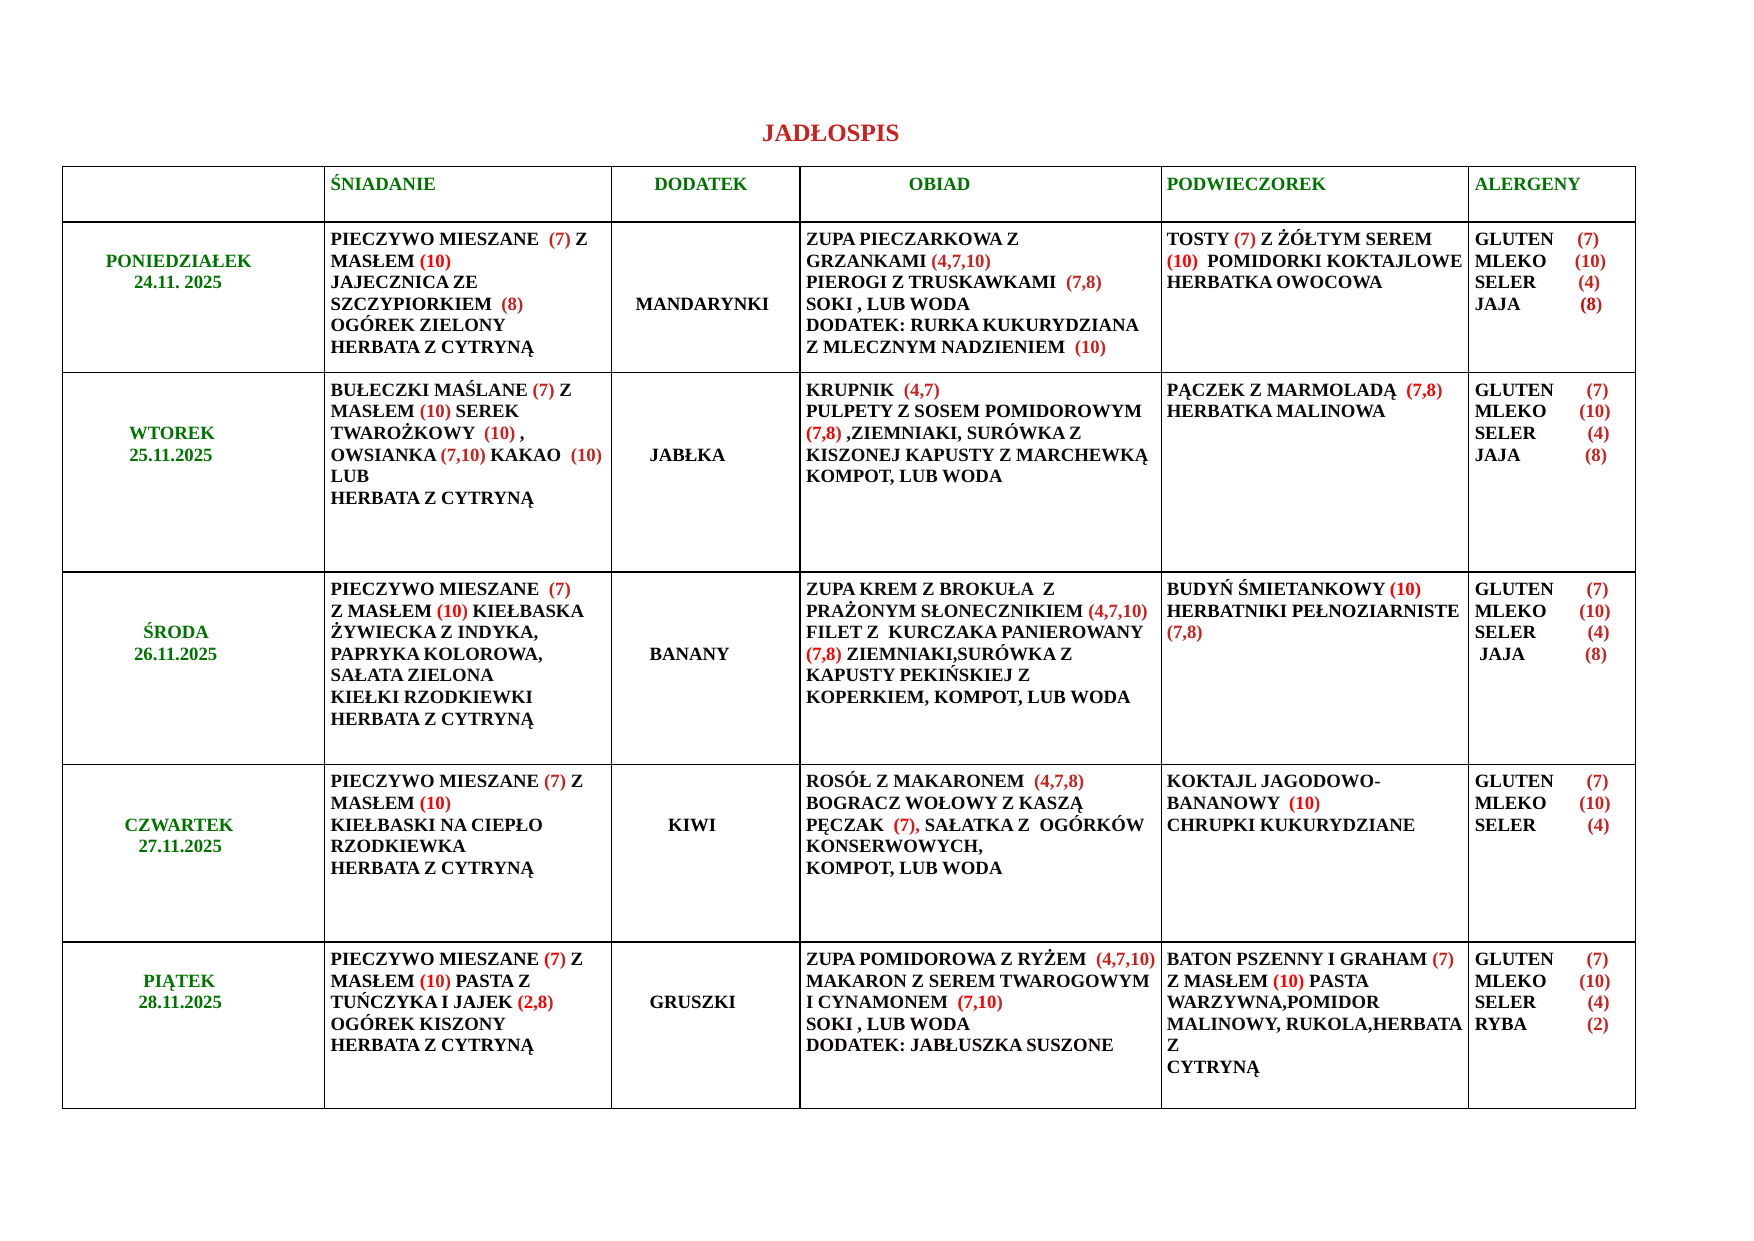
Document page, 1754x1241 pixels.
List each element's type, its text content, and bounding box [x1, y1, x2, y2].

table_cell KIWI [612, 765, 799, 941]
table_cell GLUTEN (7) MLEKO (10) SELER (4) [1469, 765, 1635, 941]
table_cell PIECZYWO MIESZANE (7) Z MASŁEM (10) PASTA Z TUŃCZYKA I JAJEK (2,8) OGÓREK KISZONY HERBATA Z CYTRYNĄ [325, 943, 611, 1108]
table_header PODWIECZOREK [1162, 167, 1468, 221]
table_cell ŚRODA 26.11.2025 [63, 573, 324, 763]
table_cell GLUTEN (7) MLEKO (10) SELER (4) JAJA (8) [1469, 223, 1635, 372]
table_cell BUŁECZKI MAŚLANE (7) Z MASŁEM (10) SEREK TWAROŻKOWY (10) , OWSIANKA (7,10) KAKAO (10) LUB HERBATA Z CYTRYNĄ [325, 373, 611, 571]
table_cell GRUSZKI [612, 943, 799, 1108]
table_header ALERGENY [1469, 167, 1635, 221]
table_cell BANANY [612, 573, 799, 763]
table_cell JABŁKA [612, 373, 799, 571]
text JADŁOSPIS [118, 118, 1636, 147]
table_cell GLUTEN (7) MLEKO (10) SELER (4) JAJA (8) [1469, 573, 1635, 763]
table_header OBIAD [801, 167, 1161, 221]
table_cell PIECZYWO MIESZANE (7) Z MASŁEM (10) JAJECZNICA ZE SZCZYPIORKIEM (8) OGÓREK ZIELONY HERBATA Z CYTRYNĄ [325, 223, 611, 372]
table_cell BUDYŃ ŚMIETANKOWY (10) HERBATNIKI PEŁNOZIARNISTE (7,8) [1162, 573, 1468, 763]
table_cell CZWARTEK 27.11.2025 [63, 765, 324, 941]
table_cell GLUTEN (7) MLEKO (10) SELER (4) RYBA (2) [1469, 943, 1635, 1108]
table_cell ROSÓŁ Z MAKARONEM (4,7,8) BOGRACZ WOŁOWY Z KASZĄ PĘCZAK (7), SAŁATKA Z OGÓRKÓW KONSERWOWYCH, KOMPOT, LUB WODA [801, 765, 1161, 941]
table_header ŚNIADANIE [325, 167, 611, 221]
table_cell PĄCZEK Z MARMOLADĄ (7,8) HERBATKA MALINOWA [1162, 373, 1468, 571]
table_cell WTOREK 25.11.2025 [63, 373, 324, 571]
table_cell TOSTY (7) Z ŻÓŁTYM SEREM (10) POMIDORKI KOKTAJLOWE HERBATKA OWOCOWA [1162, 223, 1468, 372]
table_cell PONIEDZIAŁEK 24.11. 2025 [63, 223, 324, 372]
table_cell KRUPNIK (4,7) PULPETY Z SOSEM POMIDOROWYM (7,8) ,ZIEMNIAKI, SURÓWKA Z KISZONEJ KAPUSTY Z MARCHEWKĄ KOMPOT, LUB WODA [801, 373, 1161, 571]
table_cell ZUPA PIECZARKOWA Z GRZANKAMI (4,7,10) PIEROGI Z TRUSKAWKAMI (7,8) SOKI , LUB WODA DODATEK: RURKA KUKURYDZIANA Z MLECZNYM NADZIENIEM (10) [801, 223, 1161, 372]
table_cell KOKTAJL JAGODOWO- BANANOWY (10) CHRUPKI KUKURYDZIANE [1162, 765, 1468, 941]
table_cell MANDARYNKI [612, 223, 799, 372]
table_header DODATEK [612, 167, 799, 221]
table_cell PIECZYWO MIESZANE (7) Z MASŁEM (10) KIEŁBASKI NA CIEPŁO RZODKIEWKA HERBATA Z CYTRYNĄ [325, 765, 611, 941]
table_cell GLUTEN (7) MLEKO (10) SELER (4) JAJA (8) [1469, 373, 1635, 571]
table_cell ZUPA POMIDOROWA Z RYŻEM (4,7,10) MAKARON Z SEREM TWAROGOWYM I CYNAMONEM (7,10) SOKI , LUB WODA DODATEK: JABŁUSZKA SUSZONE [801, 943, 1161, 1108]
table_cell BATON PSZENNY I GRAHAM (7) Z MASŁEM (10) PASTA WARZYWNA,POMIDOR MALINOWY, RUKOLA,HERBATA Z CYTRYNĄ [1162, 943, 1468, 1108]
table_cell PIECZYWO MIESZANE (7) Z MASŁEM (10) KIEŁBASKA ŻYWIECKA Z INDYKA, PAPRYKA KOLOROWA, SAŁATA ZIELONA KIEŁKI RZODKIEWKI HERBATA Z CYTRYNĄ [325, 573, 611, 763]
table_header [63, 167, 324, 221]
table_cell ZUPA KREM Z BROKUŁA Z PRAŻONYM SŁONECZNIKIEM (4,7,10) FILET Z KURCZAKA PANIEROWANY (7,8) ZIEMNIAKI,SURÓWKA Z KAPUSTY PEKIŃSKIEJ Z KOPERKIEM, KOMPOT, LUB WODA [801, 573, 1161, 763]
table_cell PIĄTEK 28.11.2025 [63, 943, 324, 1108]
